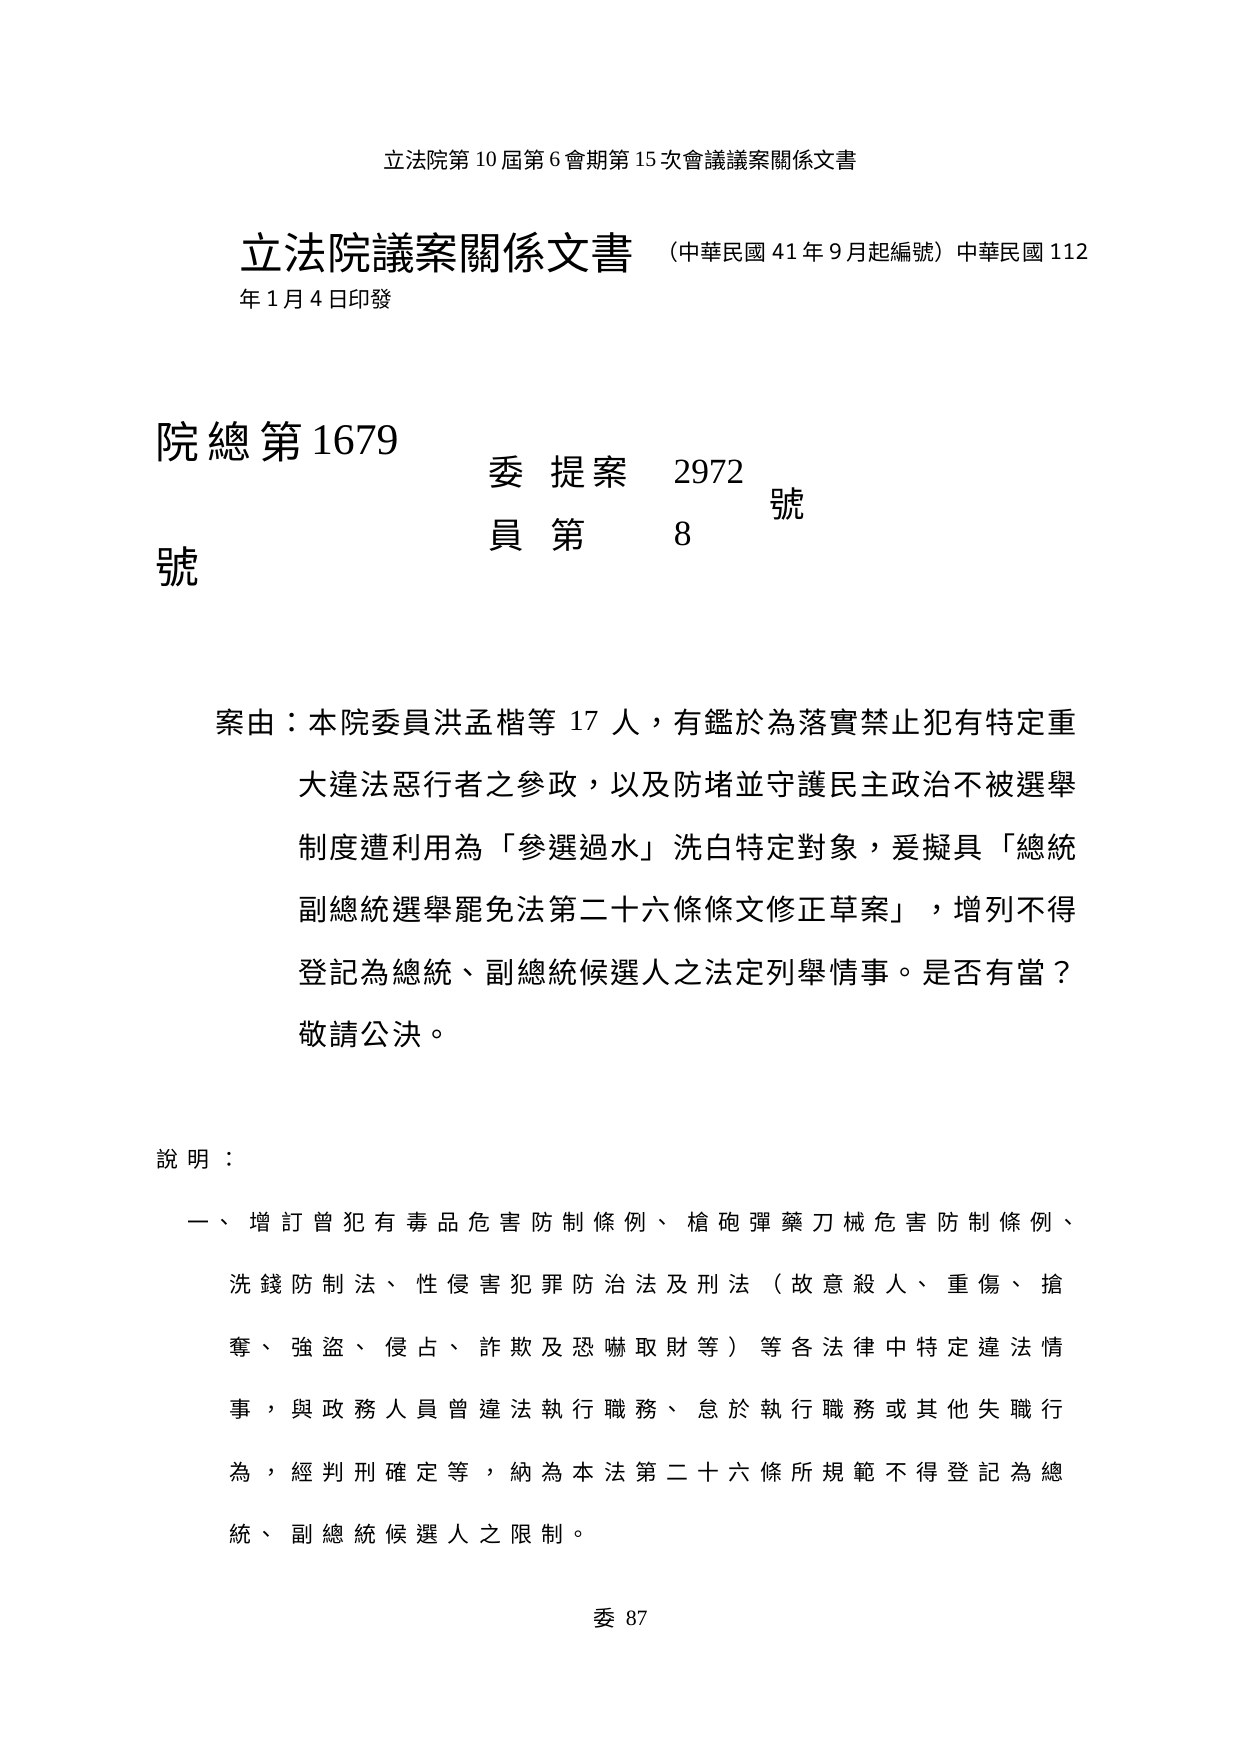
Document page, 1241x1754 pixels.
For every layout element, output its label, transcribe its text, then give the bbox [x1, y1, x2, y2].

table_header [800, 377, 804, 627]
table_header 提案第 [545, 377, 651, 627]
table_header 29728 [651, 377, 763, 627]
table_header 院總第1679號 [151, 377, 431, 627]
table_header 委員 [431, 377, 545, 627]
text 說明： [151, 1127, 1089, 1189]
table_header 號 [763, 377, 799, 627]
text 一、增訂曾犯有毒品危害防制條例、槍砲彈藥刀械危害防制條例、洗錢防制法、性侵害犯罪防治法及刑法（故意殺人、重傷、搶奪、強盜、侵占、詐欺及恐嚇取財等）等各法律中特定違法情事，與政務人員曾違法執行職務、怠於執行職務或其他失職行為，經判刑確定等，納為本法第二十六條所規範不得登記為總統、副總統候選人之限制。 [173, 1189, 1089, 1564]
text 案由：本院委員洪孟楷等17人，有鑑於為落實禁止犯有特定重大違法惡行者之參政，以及防堵並守護民主政治不被選舉制度遭利用為「參選過水」洗白特定對象，爰擬具「總統副總統選舉罷免法第二十六條條文修正草案」，增列不得登記為總統、副總統候選人之法定列舉情事。是否有當？敬請公決。 [206, 689, 1089, 1064]
text 立法院議案關係文書 （中華民國41年9月起編號）中華民國112年1月4日印發 [239, 219, 1089, 314]
table_header [804, 377, 819, 627]
